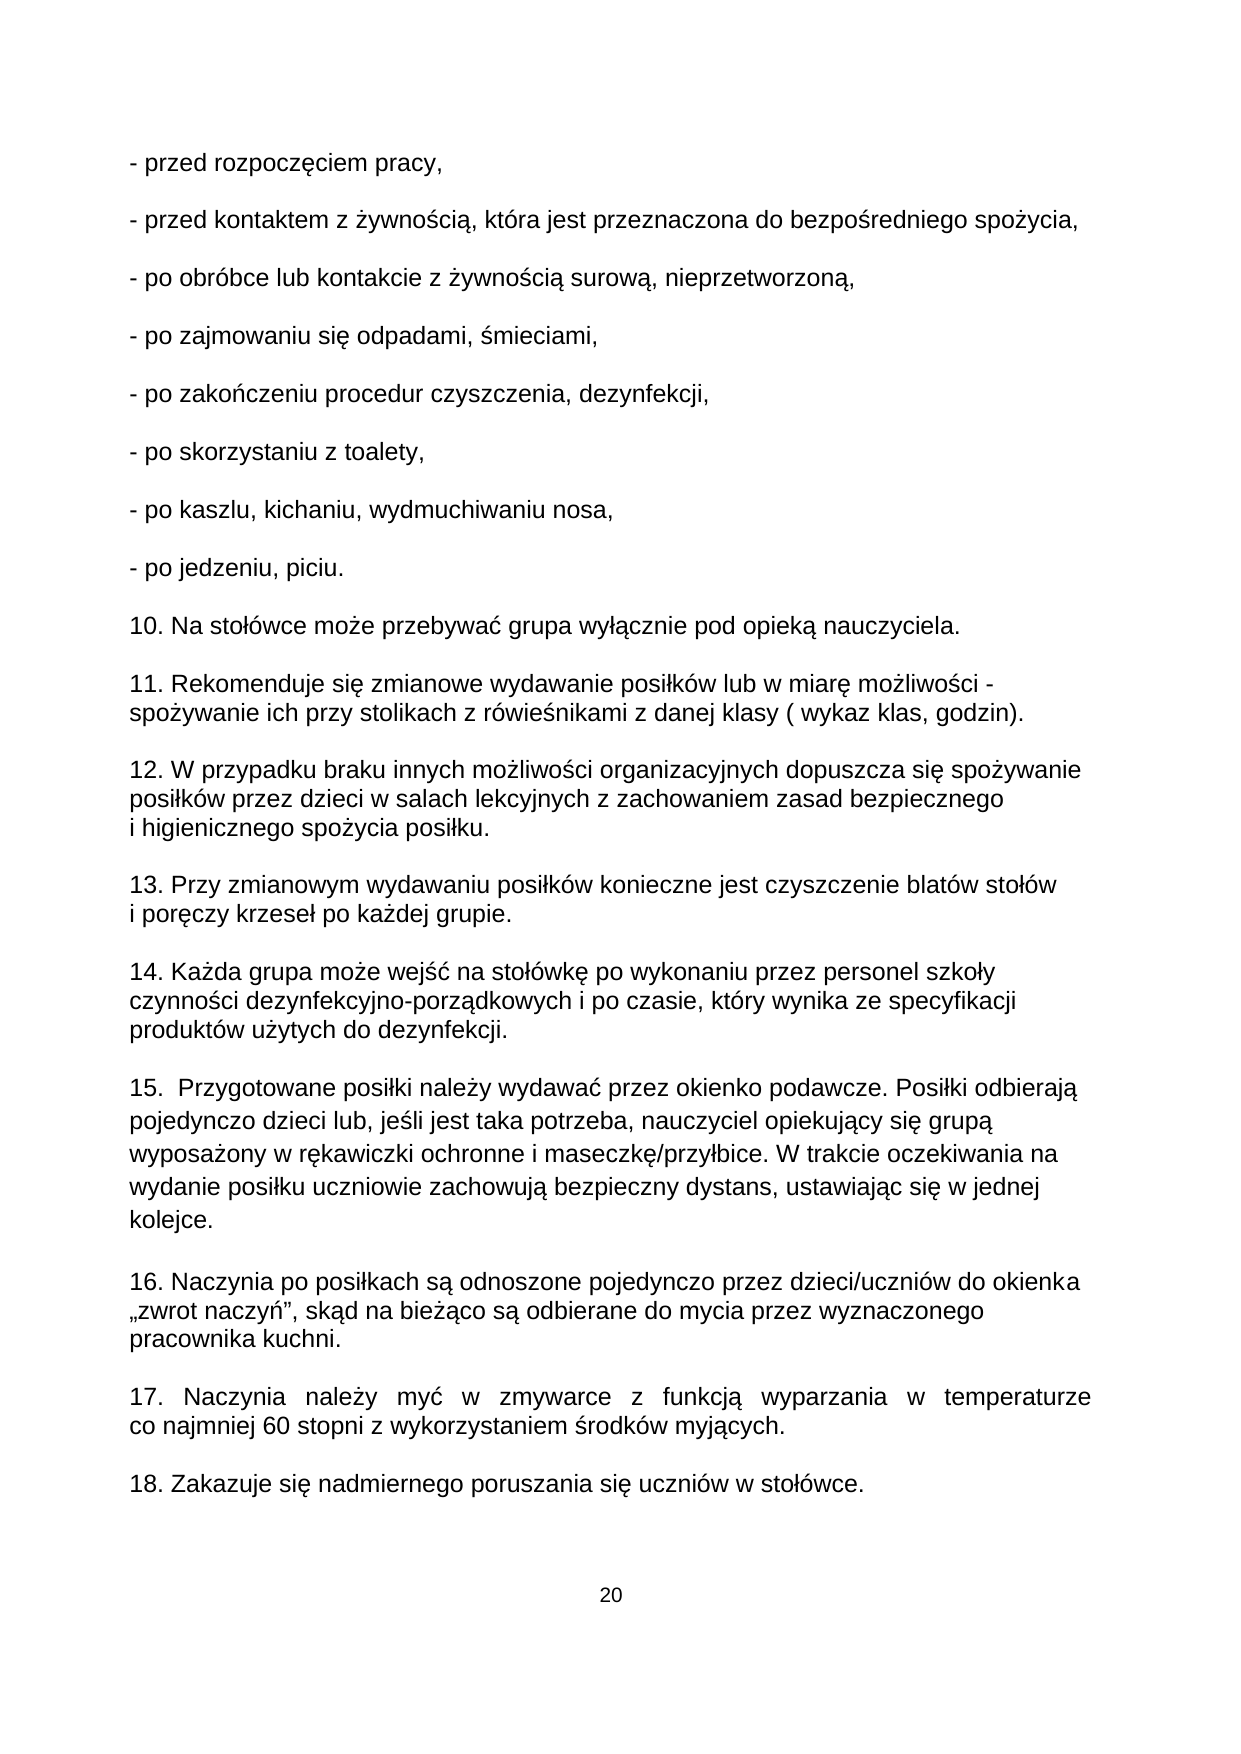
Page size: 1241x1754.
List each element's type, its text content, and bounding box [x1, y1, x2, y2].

text - przed kontaktem z żywnością, która jest przeznaczona do bezpośredniego spożycia, [129, 206, 1093, 234]
text 11. Rekomenduje się zmianowe wydawanie posiłków lub w miarę możliwości - spożywanie ich przy stolikach z rówieśnikami z danej klasy ( wykaz klas, godzin). [129, 669, 1093, 726]
text - po zajmowaniu się odpadami, śmieciami, [129, 321, 1093, 350]
text - przed rozpoczęciem pracy, [129, 148, 1093, 176]
text - po zakończeniu procedur czyszczenia, dezynfekcji, [129, 379, 1093, 408]
text - po obróbce lub kontakcie z żywnością surową, nieprzetworzoną, [129, 263, 1093, 292]
text - po kaszlu, kichaniu, wydmuchiwaniu nosa, [129, 495, 1093, 524]
text - po jedzeniu, piciu. [129, 553, 1093, 582]
list 15. Przygotowane posiłki należy wydawać przez okienko podawcze. Posiłki odbierają pojedynczo dzieci lub, jeśli jest taka potrzeba, nauczyciel opiekujący się grupą wyposażony w rękawiczki ochronne i maseczkę/przyłbice. W trakcie oczekiwania na wydanie posiłku uczniowie zachowują bezpieczny dystans, ustawiając się w jednej kolejce. [129, 1073, 1093, 1233]
text 14. Każda grupa może wejść na stołówkę po wykonaniu przez personel szkoły czynności dezynfekcyjno-porządkowych i po czasie, który wynika ze specyfikacji produktów użytych do dezynfekcji. [129, 957, 1093, 1043]
text 16. Naczynia po posiłkach są odnoszone pojedynczo przez dzieci/uczniów do okienka „zwrot naczyń”, skąd na bieżąco są odbierane do mycia przez wyznaczonego pracownika kuchni. [129, 1267, 1093, 1353]
text 13. Przy zmianowym wydawaniu posiłków konieczne jest czyszczenie blatów stołów i poręczy krzeseł po każdej grupie. [129, 871, 1093, 928]
text 12. W przypadku braku innych możliwości organizacyjnych dopuszcza się spożywanie posiłków przez dzieci w salach lekcyjnych z zachowaniem zasad bezpiecznego i higienicznego spożycia posiłku. [129, 756, 1093, 842]
list 18. Zakazuje się nadmiernego poruszania się uczniów w stołówce. [129, 1469, 1093, 1498]
text 17. Naczynia należy myć w zmywarce z funkcją wyparzania w temperaturze co najmniej 60 stopni z wykorzystaniem środków myjących. [129, 1382, 1093, 1440]
text - po skorzystaniu z toalety, [129, 437, 1093, 466]
text 10. Na stołówce może przebywać grupa wyłącznie pod opieką nauczyciela. [129, 611, 1093, 640]
